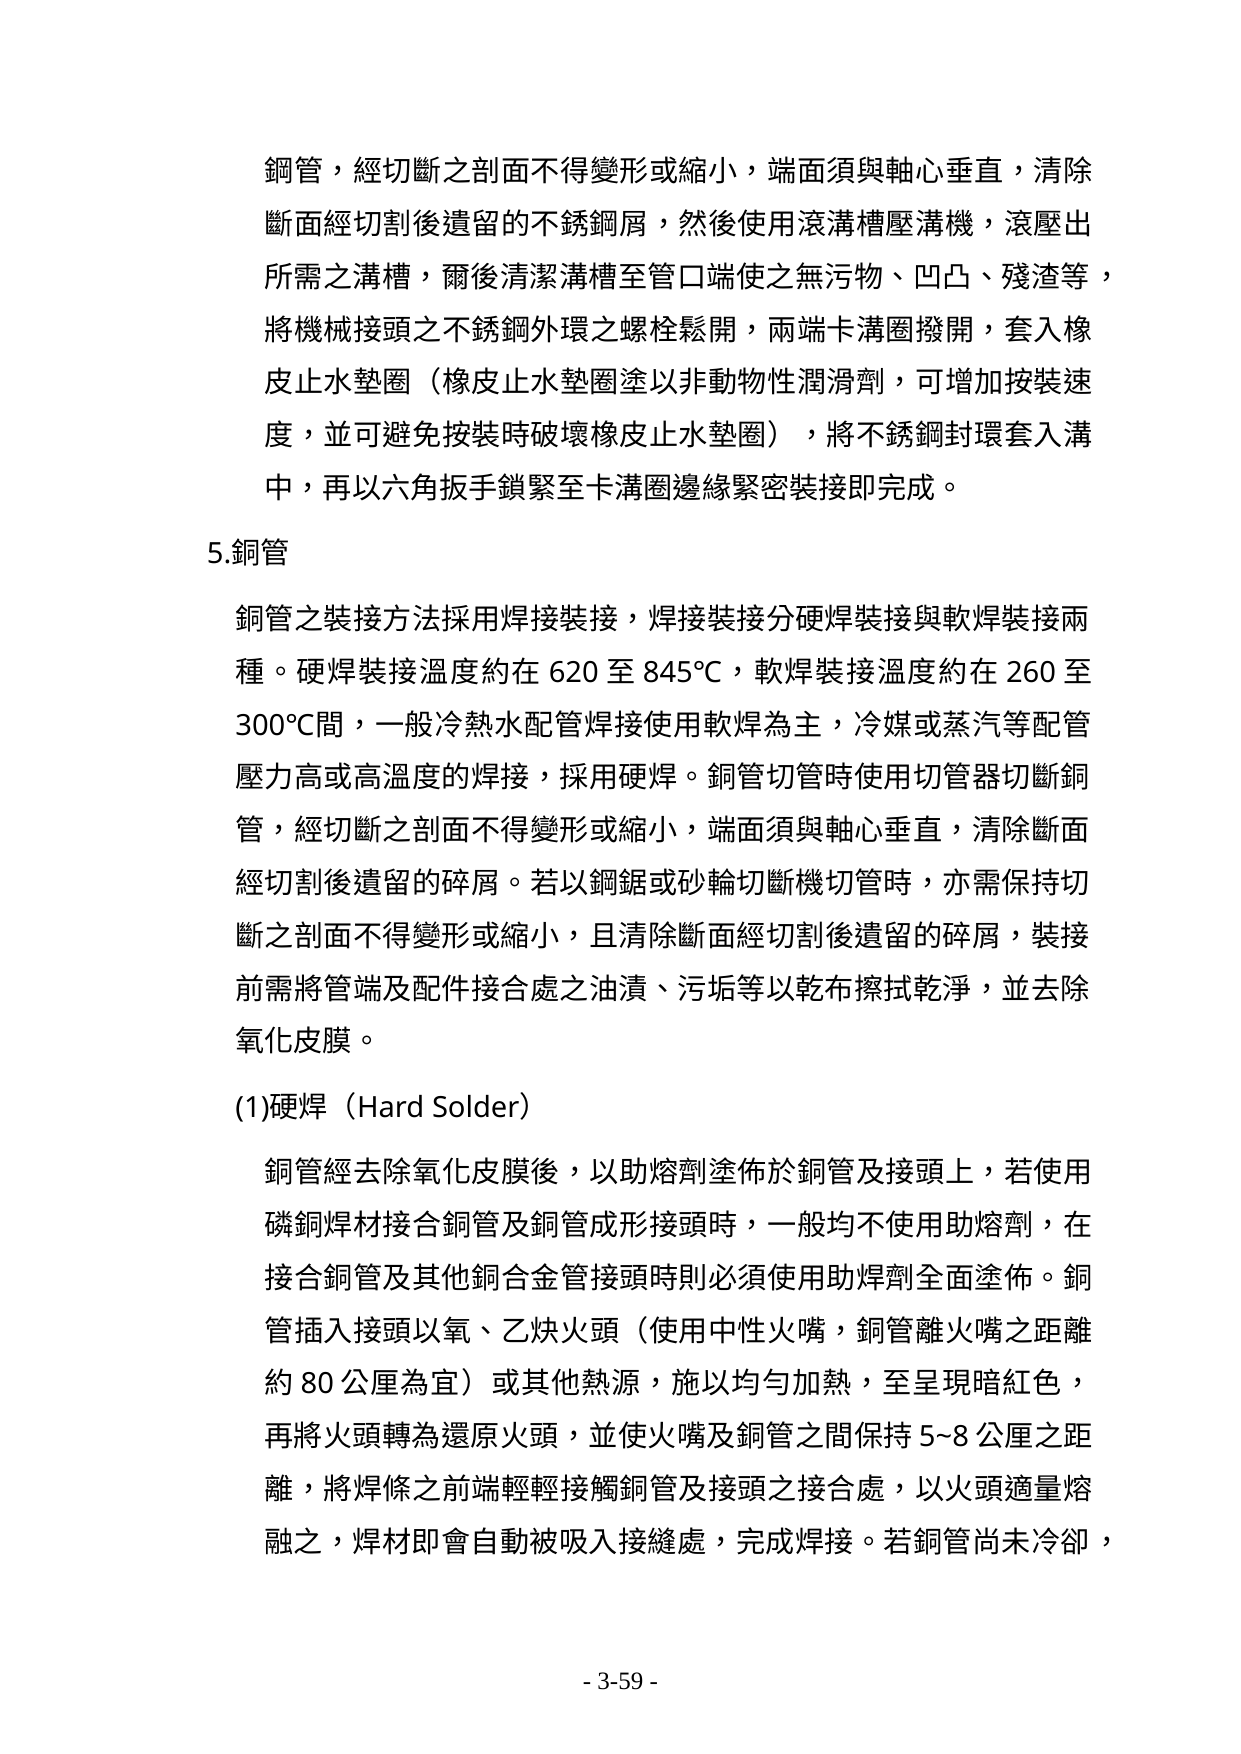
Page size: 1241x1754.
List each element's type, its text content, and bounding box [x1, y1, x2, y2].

text 銅管之裝接方法採用焊接裝接，焊接裝接分硬焊裝接與軟焊裝接兩種。硬焊裝接溫度約在620至845℃，軟焊裝接溫度約在260至300℃間，一般冷熱水配管焊接使用軟焊為主，冷媒或蒸汽等配管壓力高或高溫度的焊接，採用硬焊。銅管切管時使用切管器切斷銅管，經切斷之剖面不得變形或縮小，端面須與軸心垂直，清除斷面經切割後遺留的碎屑。若以鋼鋸或砂輪切斷機切管時，亦需保持切斷之剖面不得變形或縮小，且清除斷面經切割後遺留的碎屑，裝接前需將管端及配件接合處之油漬、污垢等以乾布擦拭乾淨，並去除氧化皮膜。 [235, 595, 1092, 1060]
text 銅管經去除氧化皮膜後，以助熔劑塗佈於銅管及接頭上，若使用磷銅焊材接合銅管及銅管成形接頭時，一般均不使用助熔劑，在接合銅管及其他銅合金管接頭時則必須使用助焊劑全面塗佈。銅管插入接頭以氧、乙炔火頭（使用中性火嘴，銅管離火嘴之距離約80公厘為宜）或其他熱源，施以均勻加熱，至呈現暗紅色，再將火頭轉為還原火頭，並使火嘴及銅管之間保持5~8公厘之距離，將焊條之前端輕輕接觸銅管及接頭之接合處，以火頭適量熔融之，焊材即會自動被吸入接縫處，完成焊接。若銅管尚未冷卻，如傾以冷水或猛然置於水槽內，其後當可去除氧化皮膜。銅管硬焊接合，應注意下列事項： [264, 1149, 1092, 1561]
text 不銹鋼管管徑在75公厘以上採用滾溝裝接，即可在切管、滾壓溝槽一次完成，可省工時。不銹鋼薄壁管切管時使用切管器切斷鋼管，經切斷之剖面不得變形或縮小，端面須與軸心垂直，清除斷面經切割後遺留的不銹鋼屑，然後使用滾溝槽壓溝機，滾壓出所需之溝槽，爾後清潔溝槽至管口端使之無污物、凹凸、殘渣等，將機械接頭之不銹鋼外環之螺栓鬆開，兩端卡溝圈撥開，套入橡皮止水墊圈（橡皮止水墊圈塗以非動物性潤滑劑，可增加按裝速度，並可避免按裝時破壞橡皮止水墊圈），將不銹鋼封環套入溝中，再以六角扳手鎖緊至卡溝圈邊緣緊密裝接即完成。 [264, 148, 1092, 507]
text (1)硬焊（Hard Solder） [235, 1083, 1092, 1126]
text 5.銅管 [207, 530, 1092, 572]
